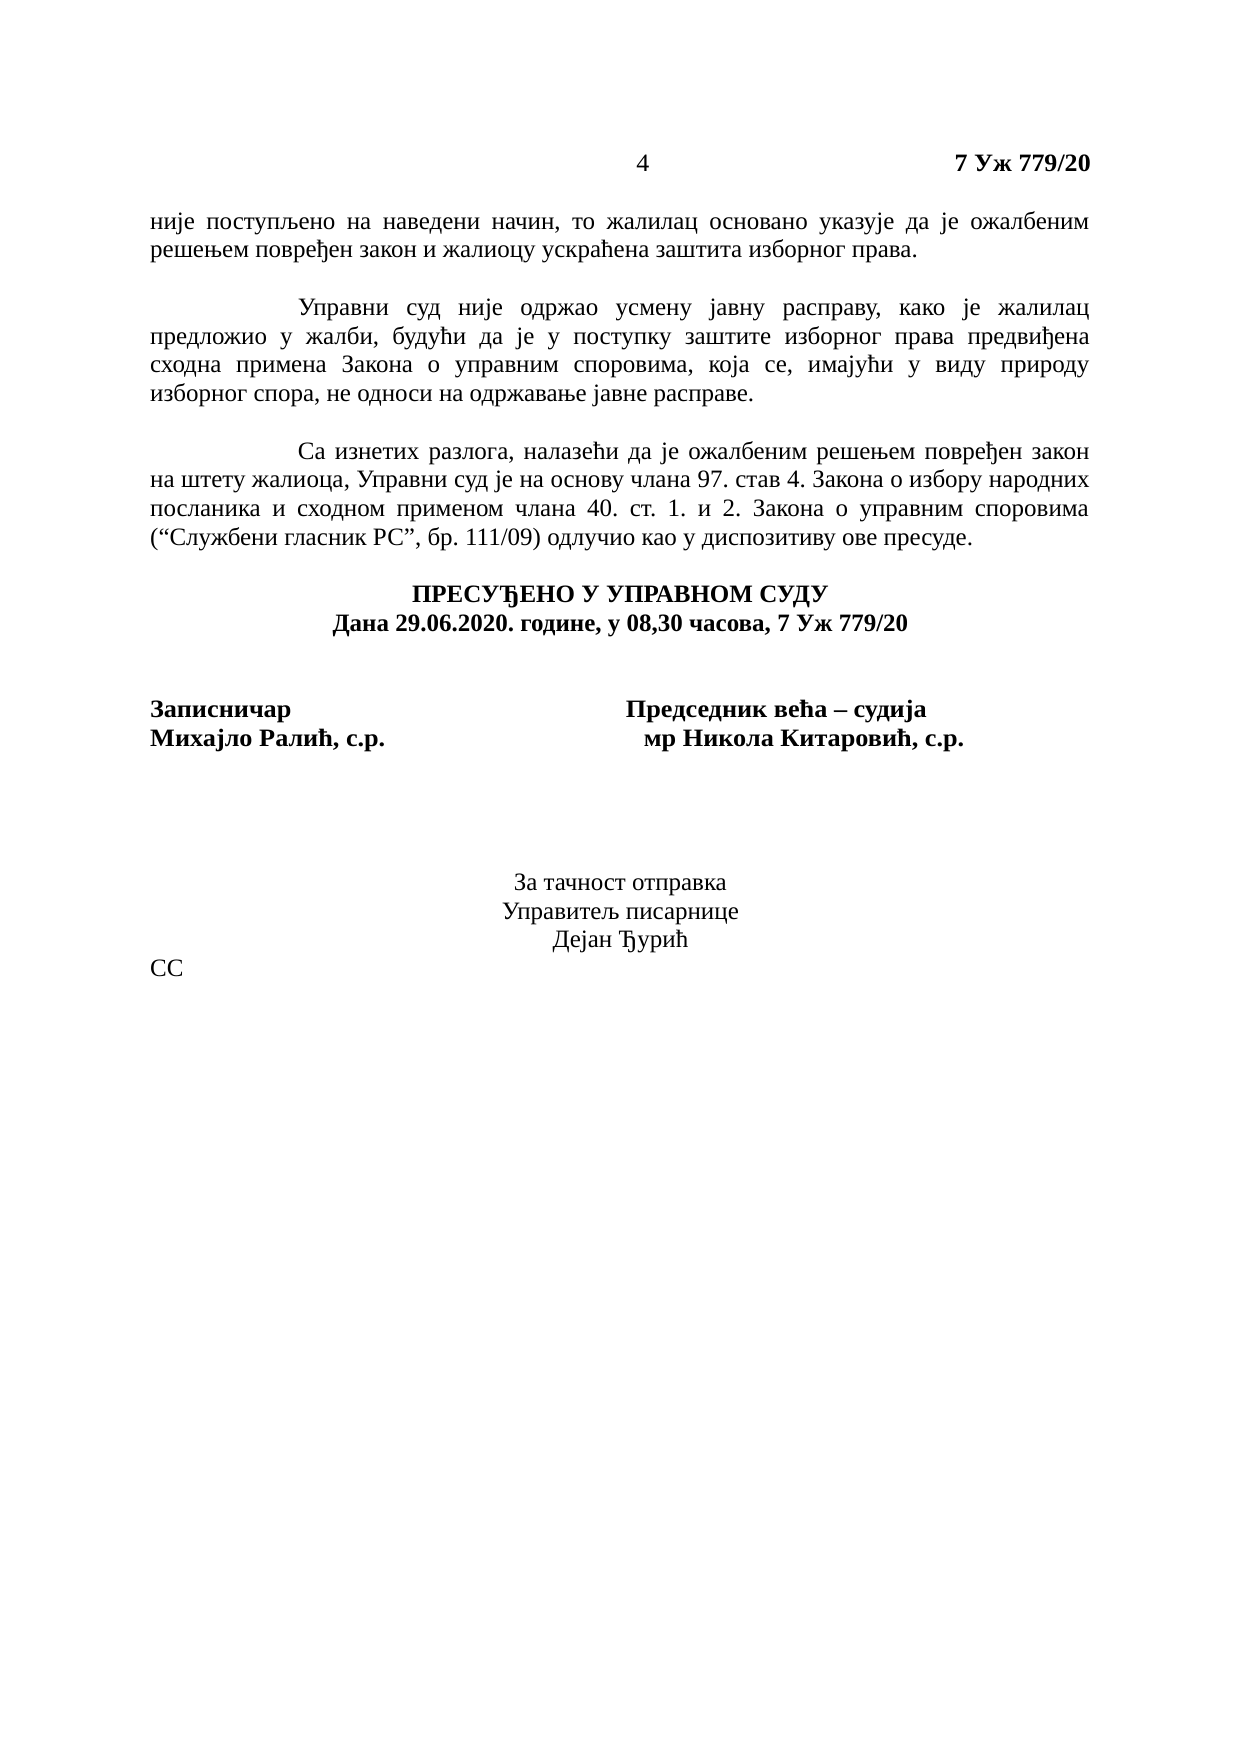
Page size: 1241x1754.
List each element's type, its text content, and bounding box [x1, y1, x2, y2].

text Са изнетих разлога, налазећи да је ожалбеним решењем повређен закон на штету жалиоца, Управни суд је на основу члана 97. став 4. Закона о избору народних посланика и сходном применом члана 40. ст. 1. и 2. Закона о управним споровима (“Службени гласник РС”, бр. 111/09) одлучио као у диспозитиву ове пресуде. [150, 436, 1090, 551]
text Записничар Председник већа – судија [150, 694, 1090, 723]
text Михајло Ралић, с.р. мр Никола Китаровић, с.р. [150, 723, 1090, 752]
text ПРЕСУЂЕНО У УПРАВНОМ СУДУ [150, 579, 1090, 608]
text Управитељ писарнице [150, 896, 1090, 924]
text За тачност отправка [150, 867, 1090, 896]
text СС [150, 953, 1090, 982]
text Управни суд није одржао усмену јавну расправу, како је жалилац предложио у жалби, будући да је у поступку заштите изборног права предвиђена сходна примена Закона о управним споровима, која се, имајући у виду природу изборног спора, не односи на одржавање јавне расправе. [150, 292, 1090, 407]
text Дејан Ђурић [150, 924, 1090, 953]
text није поступљено на наведени начин, то жалилац основано указује да је ожалбеним решењем повређен закон и жалиоцу ускраћена заштита изборног права. [150, 206, 1090, 263]
text Дана 29.06.2020. године, у 08,30 часова, 7 Уж 779/20 [150, 608, 1090, 637]
